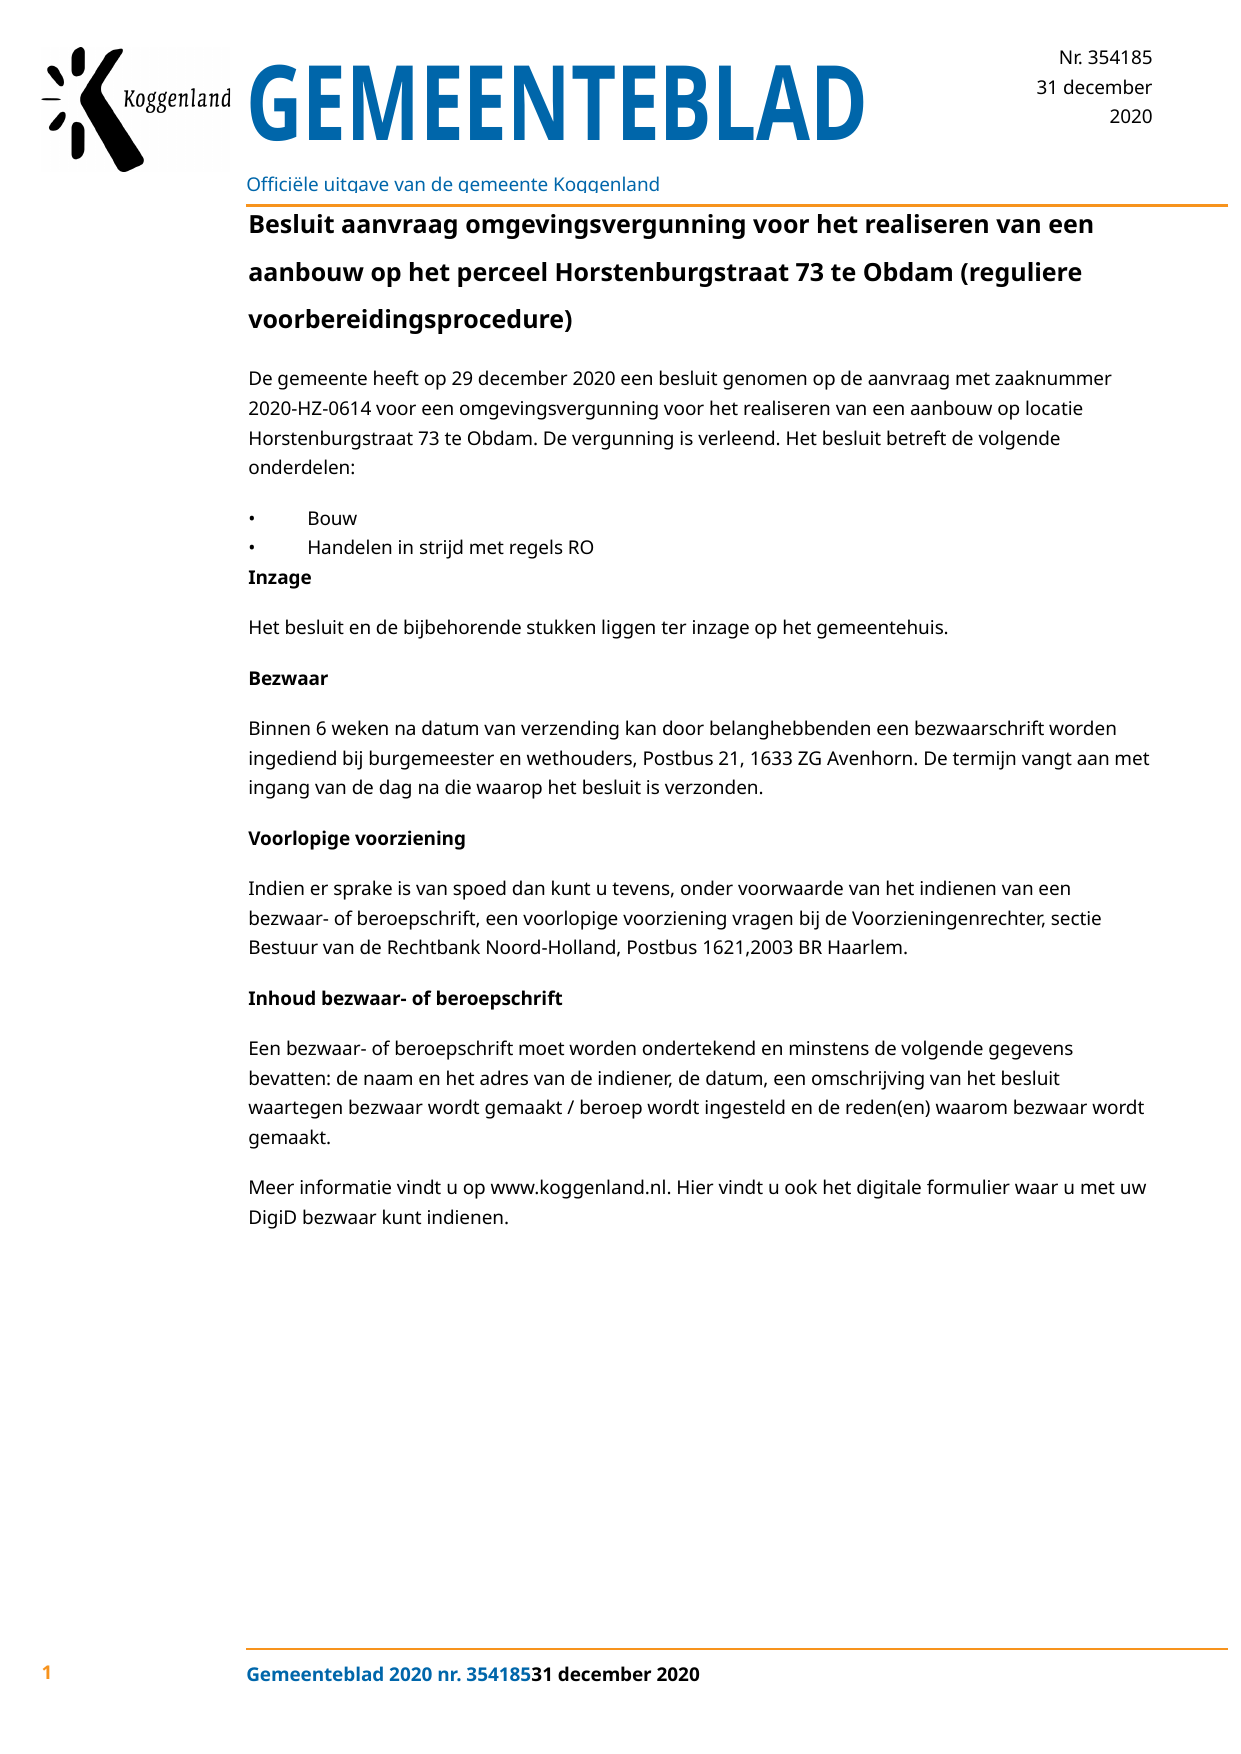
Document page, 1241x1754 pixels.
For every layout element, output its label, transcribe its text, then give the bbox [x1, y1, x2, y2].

text Besluit aanvraag omgevingsvergunning voor het realiseren van een aanbouw op het perceel Horstenburgstraat 73 te Obdam (reguliere voorbereidingsprocedure) [248, 207, 1152, 336]
text Een bezwaar- of beroepschrift moet worden ondertekend en minstens de volgende gegevens bevatten: de naam en het adres van de indiener, de datum, een omschrijving van het besluit waartegen bezwaar wordt gemaakt / beroep wordt ingesteld en de reden(en) waarom bezwaar wordt gemaakt. [248, 1035, 1152, 1149]
text Binnen 6 weken na datum van verzending kan door belanghebbenden een bezwaarschrift worden ingediend bij burgemeester en wethouders, Postbus 21, 1633 ZG Avenhorn. De termijn vangt aan met ingang van de dag na die waarop het besluit is verzonden. [248, 715, 1152, 800]
picture [41, 47, 231, 172]
text Meer informatie vindt u op www.koggenland.nl. Hier vindt u ook het digitale formulier waar u met uw DigiD bezwaar kunt indienen. [248, 1174, 1152, 1229]
text Indien er sprake is van spoed dan kunt u tevens, onder voorwaarde van het indienen van een bezwaar- of beroepschrift, een voorlopige voorziening vragen bij de Voorzieningenrechter, sectie Bestuur van de Rechtbank Noord-Holland, Postbus 1621,2003 BR Haarlem. [248, 875, 1152, 960]
text Voorlopige voorziening [248, 825, 1152, 850]
text Inzage [248, 564, 1152, 589]
text De gemeente heeft op 29 december 2020 een besluit genomen op de aanvraag met zaaknummer 2020-HZ-0614 voor een omgevingsvergunning voor het realiseren van een aanbouw op locatie Horstenburgstraat 73 te Obdam. De vergunning is verleend. Het besluit betreft de volgende onderdelen: [248, 366, 1152, 480]
list Handelen in strijd met regels RO [248, 534, 1152, 560]
text Het besluit en de bijbehorende stukken liggen ter inzage op het gemeentehuis. [248, 614, 1152, 640]
text Bezwaar [248, 665, 1152, 690]
list Bouw [248, 505, 1152, 530]
text Inhoud bezwaar- of beroepschrift [248, 985, 1152, 1010]
